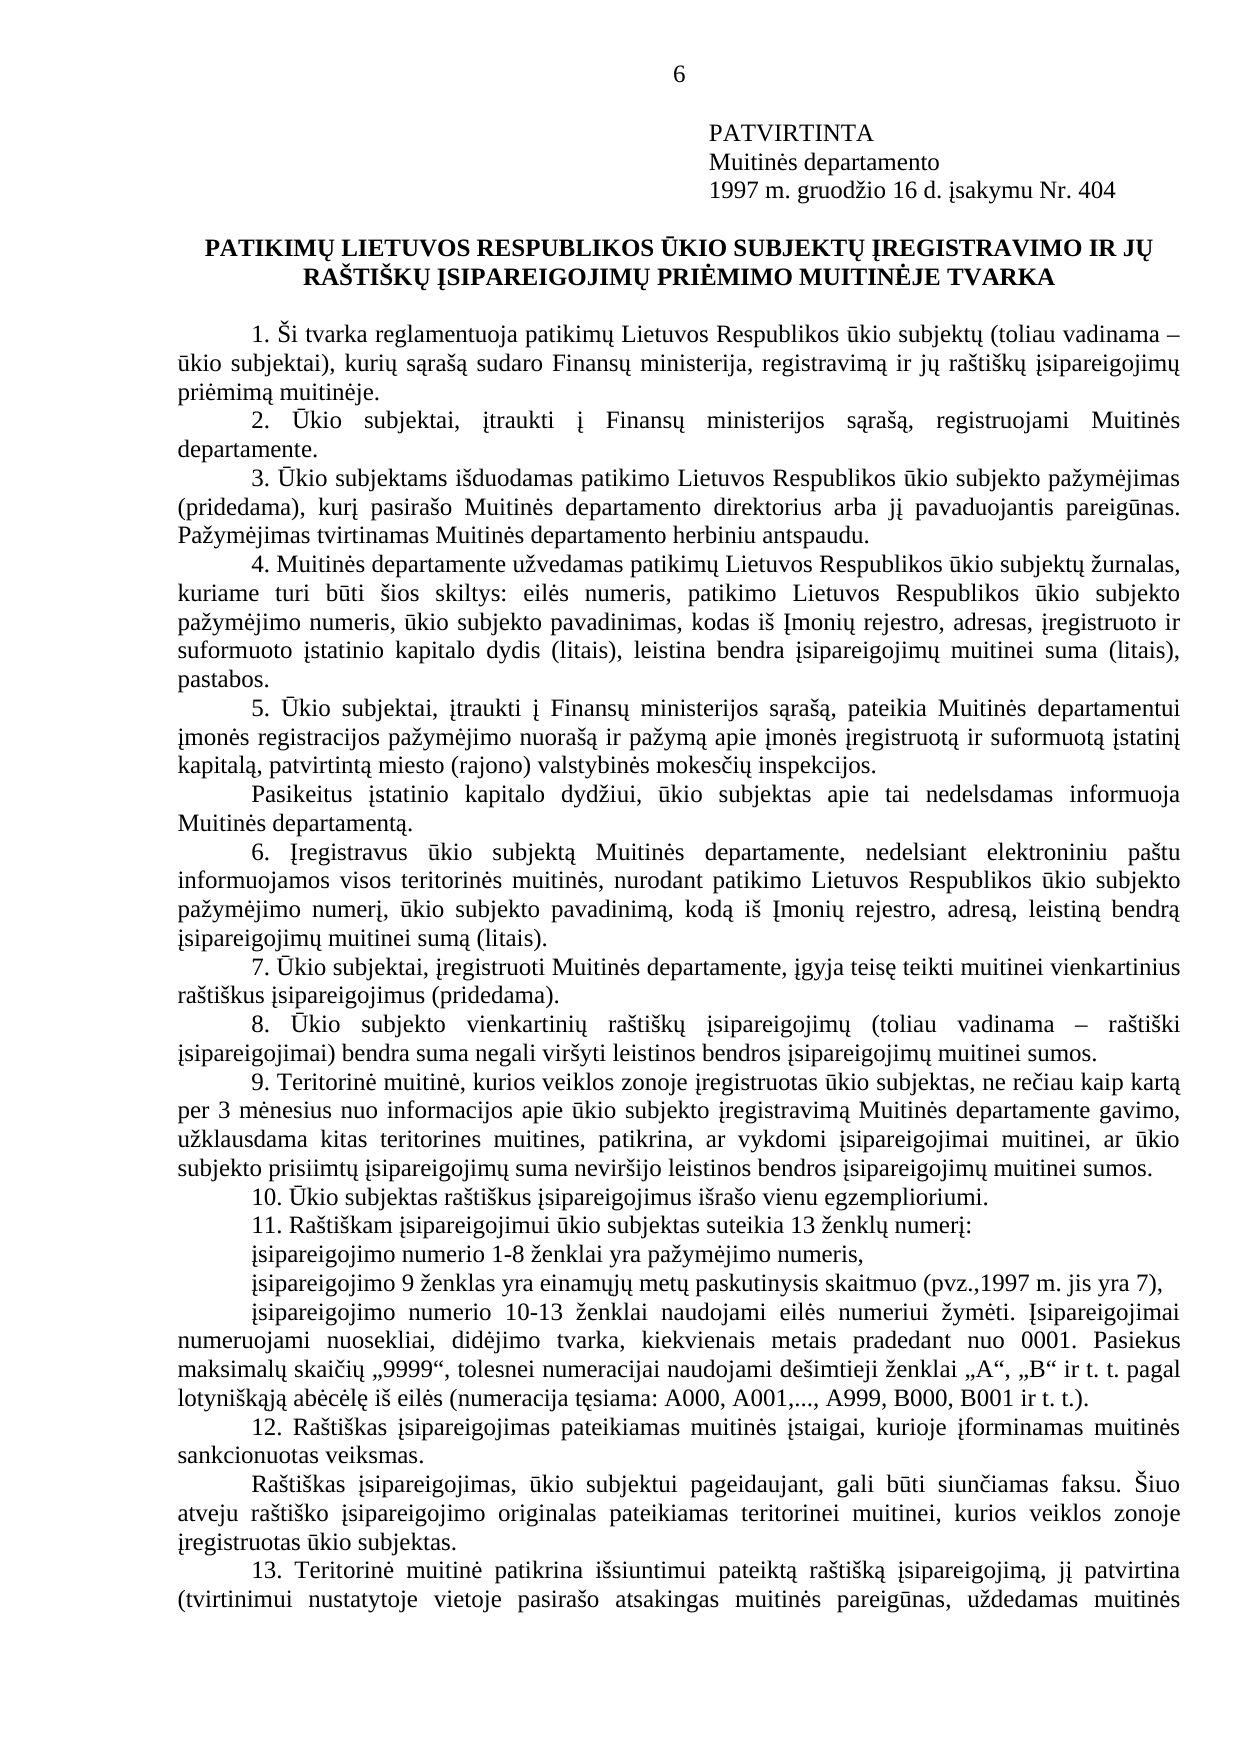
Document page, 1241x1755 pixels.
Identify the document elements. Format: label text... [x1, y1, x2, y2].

text 2. Ūkio subjektai, įtraukti į Finansų ministerijos sąrašą, registruojami Muitinės departamente. [177, 406, 1181, 463]
text PATVIRTINTA [709, 118, 1181, 147]
text Pasikeitus įstatinio kapitalo dydžiui, ūkio subjektas apie tai nedelsdamas informuoja Muitinės departamentą. [177, 779, 1181, 837]
text Raštiškas įsipareigojimas, ūkio subjektui pageidaujant, gali būti siunčiamas faksu. Šiuo atveju raštiško įsipareigojimo originalas pateikiamas teritorinei muitinei, kurios veiklos zonoje įregistruotas ūkio subjektas. [177, 1469, 1181, 1556]
text 3. Ūkio subjektams išduodamas patikimo Lietuvos Respublikos ūkio subjekto pažymėjimas (pridedama), kurį pasirašo Muitinės departamento direktorius arba jį pavaduojantis pareigūnas. Pažymėjimas tvirtinamas Muitinės departamento herbiniu antspaudu. [177, 463, 1181, 549]
text įsipareigojimo numerio 1-8 ženklai yra pažymėjimo numeris, [177, 1239, 1181, 1268]
text 7. Ūkio subjektai, įregistruoti Muitinės departamente, įgyja teisę teikti muitinei vienkartinius raštiškus įsipareigojimus (pridedama). [177, 952, 1181, 1009]
text 9. Teritorinė muitinė, kurios veiklos zonoje įregistruotas ūkio subjektas, ne rečiau kaip kartą per 3 mėnesius nuo informacijos apie ūkio subjekto įregistravimą Muitinės departamente gavimo, užklausdama kitas teritorines muitines, patikrina, ar vykdomi įsipareigojimai muitinei, ar ūkio subjekto prisiimtų įsipareigojimų suma neviršijo leistinos bendros įsipareigojimų muitinei sumos. [177, 1067, 1181, 1182]
text Muitinės departamento [177, 147, 1181, 176]
text PATIKIMŲ LIETUVOS RESPUBLIKOS ŪKIO SUBJEKTŲ ĮREGISTRAVIMO IR JŲ RAŠTIŠKŲ ĮSIPAREIGOJIMŲ PRIĖMIMO MUITINĖJE TVARKA [177, 233, 1181, 291]
text 1. Ši tvarka reglamentuoja patikimų Lietuvos Respublikos ūkio subjektų (toliau vadinama – ūkio subjektai), kurių sąrašą sudaro Finansų ministerija, registravimą ir jų raštiškų įsipareigojimų priėmimą muitinėje. [177, 319, 1181, 406]
text 13. Teritorinė muitinė patikrina išsiuntimui pateiktą raštišką įsipareigojimą, jį patvirtina (tvirtinimui nustatytoje vietoje pasirašo atsakingas muitinės pareigūnas, uždedamas muitinės [177, 1556, 1181, 1613]
text 12. Raštiškas įsipareigojimas pateikiamas muitinės įstaigai, kurioje įforminamas muitinės sankcionuotas veiksmas. [177, 1412, 1181, 1469]
text 5. Ūkio subjektai, įtraukti į Finansų ministerijos sąrašą, pateikia Muitinės departamentui įmonės registracijos pažymėjimo nuorašą ir pažymą apie įmonės įregistruotą ir suformuotą įstatinį kapitalą, patvirtintą miesto (rajono) valstybinės mokesčių inspekcijos. [177, 693, 1181, 779]
text 1997 m. gruodžio 16 d. įsakymu Nr. 404 [177, 176, 1181, 204]
text 8. Ūkio subjekto vienkartinių raštiškų įsipareigojimų (toliau vadinama – raštiški įsipareigojimai) bendra suma negali viršyti leistinos bendros įsipareigojimų muitinei sumos. [177, 1009, 1181, 1067]
text 6. Įregistravus ūkio subjektą Muitinės departamente, nedelsiant elektroniniu paštu informuojamos visos teritorinės muitinės, nurodant patikimo Lietuvos Respublikos ūkio subjekto pažymėjimo numerį, ūkio subjekto pavadinimą, kodą iš Įmonių rejestro, adresą, leistiną bendrą įsipareigojimų muitinei sumą (litais). [177, 837, 1181, 952]
text 11. Raštiškam įsipareigojimui ūkio subjektas suteikia 13 ženklų numerį: [177, 1211, 1181, 1239]
text įsipareigojimo numerio 10-13 ženklai naudojami eilės numeriui žymėti. Įsipareigojimai numeruojami nuosekliai, didėjimo tvarka, kiekvienais metais pradedant nuo 0001. Pasiekus maksimalų skaičių „9999“, tolesnei numeracijai naudojami dešimtieji ženklai „A“, „B“ ir t. t. pagal lotyniškąją abėcėlę iš eilės (numeracija tęsiama: A000, A001,..., A999, B000, B001 ir t. t.). [177, 1297, 1181, 1412]
text įsipareigojimo 9 ženklas yra einamųjų metų paskutinysis skaitmuo (pvz.,1997 m. jis yra 7), [177, 1268, 1181, 1297]
text 10. Ūkio subjektas raštiškus įsipareigojimus išrašo vienu egzemplioriumi. [177, 1182, 1181, 1211]
text 4. Muitinės departamente užvedamas patikimų Lietuvos Respublikos ūkio subjektų žurnalas, kuriame turi būti šios skiltys: eilės numeris, patikimo Lietuvos Respublikos ūkio subjekto pažymėjimo numeris, ūkio subjekto pavadinimas, kodas iš Įmonių rejestro, adresas, įregistruoto ir suformuoto įstatinio kapitalo dydis (litais), leistina bendra įsipareigojimų muitinei suma (litais), pastabos. [177, 549, 1181, 693]
